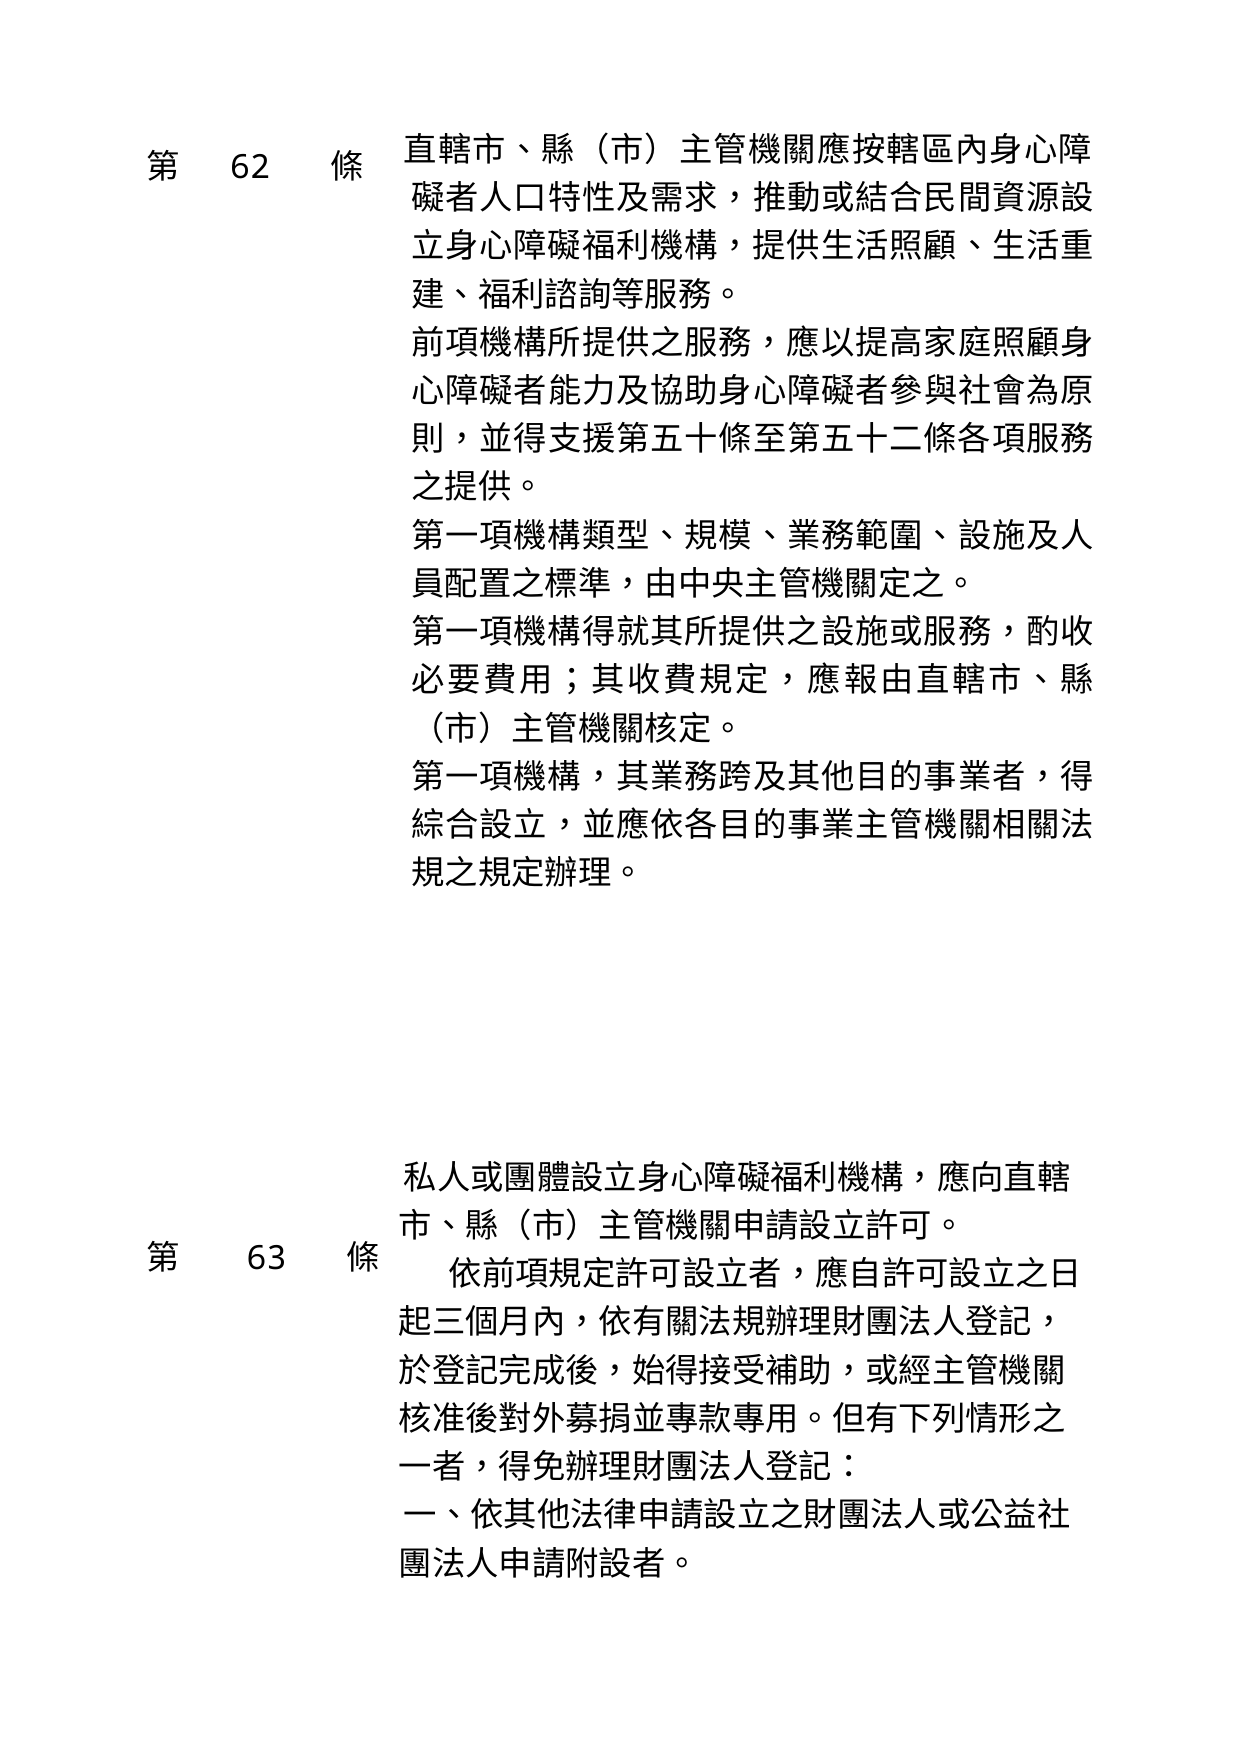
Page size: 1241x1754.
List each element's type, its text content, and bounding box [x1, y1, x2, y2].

table_cell 直轄市、縣（市）主管機關應按轄區內身心障礙者人口特性及需求，推動或結合民間資源設立身心障礙福利機構，提供生活照顧、生活重建、福利諮詢等服務。 前項機構所提供之服務，應以提高家庭照顧身心障礙者能力及協助身心障礙者參與社會為原則，並得支援第五十條至第五十二條各項服務之提供。 第一項機構類型、規模、業務範圍、設施及人員配置之標準，由中央主管機關定之。 第一項機構得就其所提供之設施或服務，酌收必要費用；其收費規定，應報由直轄市、縣（市）主管機關核定。 第一項機構，其業務跨及其他目的事業者，得綜合設立，並應依各目的事業主管機關相關法規之規定辦理。 [401, 120, 1097, 1147]
table_cell 第 62 條 [143, 120, 401, 1147]
table_cell 私人或團體設立身心障礙福利機構，應向直轄市、縣（市）主管機關申請設立許可。 依前項規定許可設立者，應自許可設立之日起三個月內，依有關法規辦理財團法人登記，於登記完成後，始得接受補助，或經主管機關核准後對外募捐並專款專用。但有下列情形之一者，得免辦理財團法人登記： 一、依其他法律申請設立之財團法人或公益社團法人申請附設者。 [401, 1148, 1097, 1588]
table_cell 第 63 條 [143, 1148, 401, 1588]
